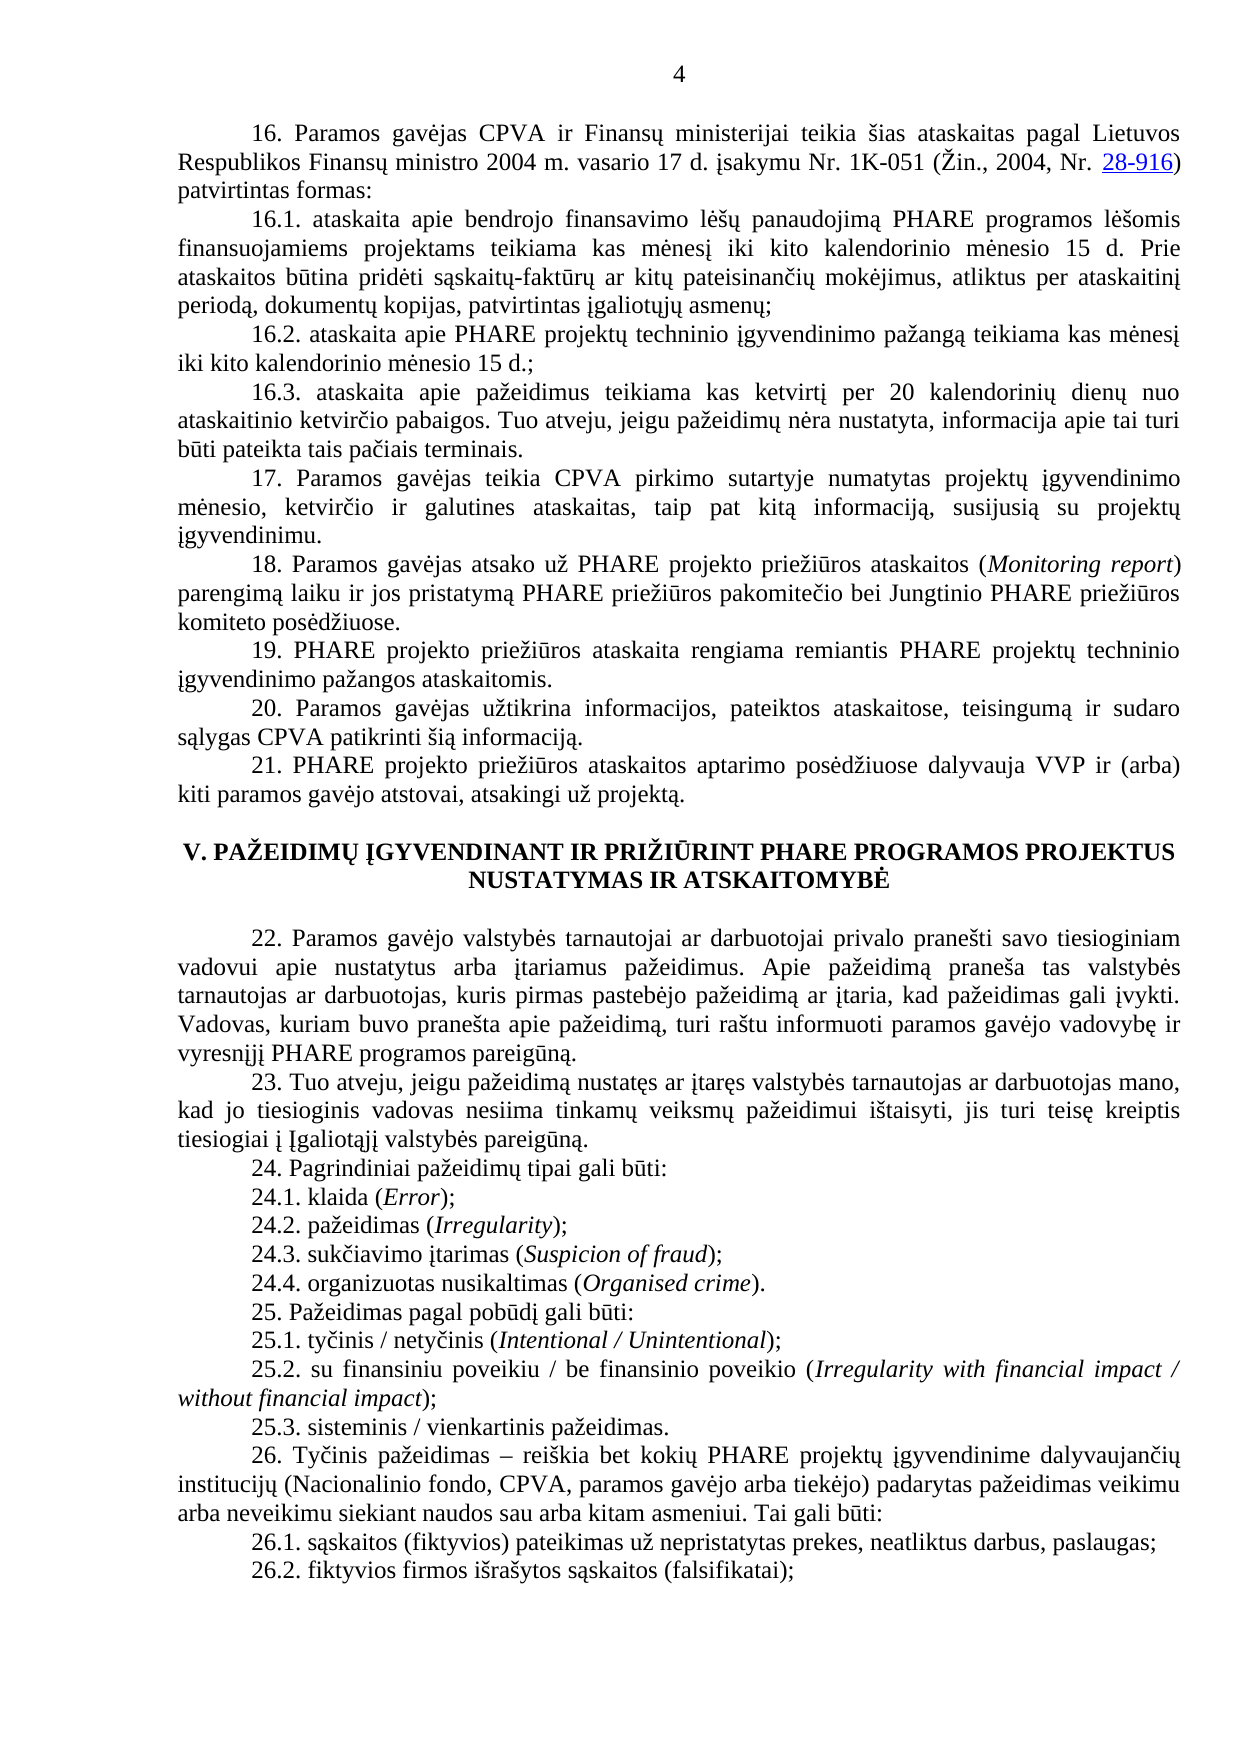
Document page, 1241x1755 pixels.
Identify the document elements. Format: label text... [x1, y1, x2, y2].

text 24. Pagrindiniai pažeidimų tipai gali būti: [177, 1153, 1181, 1182]
text 19. PHARE projekto priežiūros ataskaita rengiama remiantis PHARE projektų techninio įgyvendinimo pažangos ataskaitomis. [177, 636, 1181, 693]
text 25.1. tyčinis / netyčinis (Intentional / Unintentional); [177, 1326, 1181, 1354]
text 16.3. ataskaita apie pažeidimus teikiama kas ketvirtį per 20 kalendorinių dienų nuo ataskaitinio ketvirčio pabaigos. Tuo atveju, jeigu pažeidimų nėra nustatyta, informacija apie tai turi būti pateikta tais pačiais terminais. [177, 377, 1181, 463]
text 20. Paramos gavėjas užtikrina informacijos, pateiktos ataskaitose, teisingumą ir sudaro sąlygas CPVA patikrinti šią informaciją. [177, 693, 1181, 751]
text 21. PHARE projekto priežiūros ataskaitos aptarimo posėdžiuose dalyvauja VVP ir (arba) kiti paramos gavėjo atstovai, atsakingi už projektą. [177, 751, 1181, 808]
text 25.3. sisteminis / vienkartinis pažeidimas. [177, 1412, 1181, 1441]
text 26.1. sąskaitos (fiktyvios) pateikimas už nepristatytas prekes, neatliktus darbus, paslaugas; [177, 1527, 1181, 1556]
text 24.3. sukčiavimo įtarimas (Suspicion of fraud); [177, 1239, 1181, 1268]
text 22. Paramos gavėjo valstybės tarnautojai ar darbuotojai privalo pranešti savo tiesioginiam vadovui apie nustatytus arba įtariamus pažeidimus. Apie pažeidimą praneša tas valstybės tarnautojas ar darbuotojas, kuris pirmas pastebėjo pažeidimą ar įtaria, kad pažeidimas gali įvykti. Vadovas, kuriam buvo pranešta apie pažeidimą, turi raštu informuoti paramos gavėjo vadovybę ir vyresnįjį PHARE programos pareigūną. [177, 923, 1181, 1067]
text 24.4. organizuotas nusikaltimas (Organised crime). [177, 1268, 1181, 1297]
text 23. Tuo atveju, jeigu pažeidimą nustatęs ar įtaręs valstybės tarnautojas ar darbuotojas mano, kad jo tiesioginis vadovas nesiima tinkamų veiksmų pažeidimui ištaisyti, jis turi teisę kreiptis tiesiogiai į Įgaliotąjį valstybės pareigūną. [177, 1067, 1181, 1153]
text 16.1. ataskaita apie bendrojo finansavimo lėšų panaudojimą PHARE programos lėšomis finansuojamiems projektams teikiama kas mėnesį iki kito kalendorinio mėnesio 15 d. Prie ataskaitos būtina pridėti sąskaitų-faktūrų ar kitų pateisinančių mokėjimus, atliktus per ataskaitinį periodą, dokumentų kopijas, patvirtintas įgaliotųjų asmenų; [177, 204, 1181, 319]
text 25.2. su finansiniu poveikiu / be finansinio poveikio (Irregularity with financial impact / without financial impact); [177, 1354, 1181, 1412]
text 17. Paramos gavėjas teikia CPVA pirkimo sutartyje numatytas projektų įgyvendinimo mėnesio, ketvirčio ir galutines ataskaitas, taip pat kitą informaciją, susijusią su projektų įgyvendinimu. [177, 463, 1181, 549]
text 24.1. klaida (Error); [177, 1182, 1181, 1211]
text 16. Paramos gavėjas CPVA ir Finansų ministerijai teikia šias ataskaitas pagal Lietuvos Respublikos Finansų ministro 2004 m. vasario 17 d. įsakymu Nr. 1K-051 (Žin., 2004, Nr. 28-916) patvirtintas formas: [177, 118, 1181, 204]
text V. pažeidimų įgyvendinant ir prižiūrint PHARE programos projektus nustatymAS ir atskaitomybė [177, 837, 1181, 894]
text 24.2. pažeidimas (Irregularity); [177, 1211, 1181, 1239]
text 18. Paramos gavėjas atsako už PHARE projekto priežiūros ataskaitos (Monitoring report) parengimą laiku ir jos pristatymą PHARE priežiūros pakomitečio bei Jungtinio PHARE priežiūros komiteto posėdžiuose. [177, 549, 1181, 636]
text 26.2. fiktyvios firmos išrašytos sąskaitos (falsifikatai); [177, 1556, 1181, 1584]
text 26. Tyčinis pažeidimas – reiškia bet kokių PHARE projektų įgyvendinime dalyvaujančių institucijų (Nacionalinio fondo, CPVA, paramos gavėjo arba tiekėjo) padarytas pažeidimas veikimu arba neveikimu siekiant naudos sau arba kitam asmeniui. Tai gali būti: [177, 1441, 1181, 1527]
text 16.2. ataskaita apie PHARE projektų techninio įgyvendinimo pažangą teikiama kas mėnesį iki kito kalendorinio mėnesio 15 d.; [177, 319, 1181, 377]
text 25. Pažeidimas pagal pobūdį gali būti: [177, 1297, 1181, 1326]
